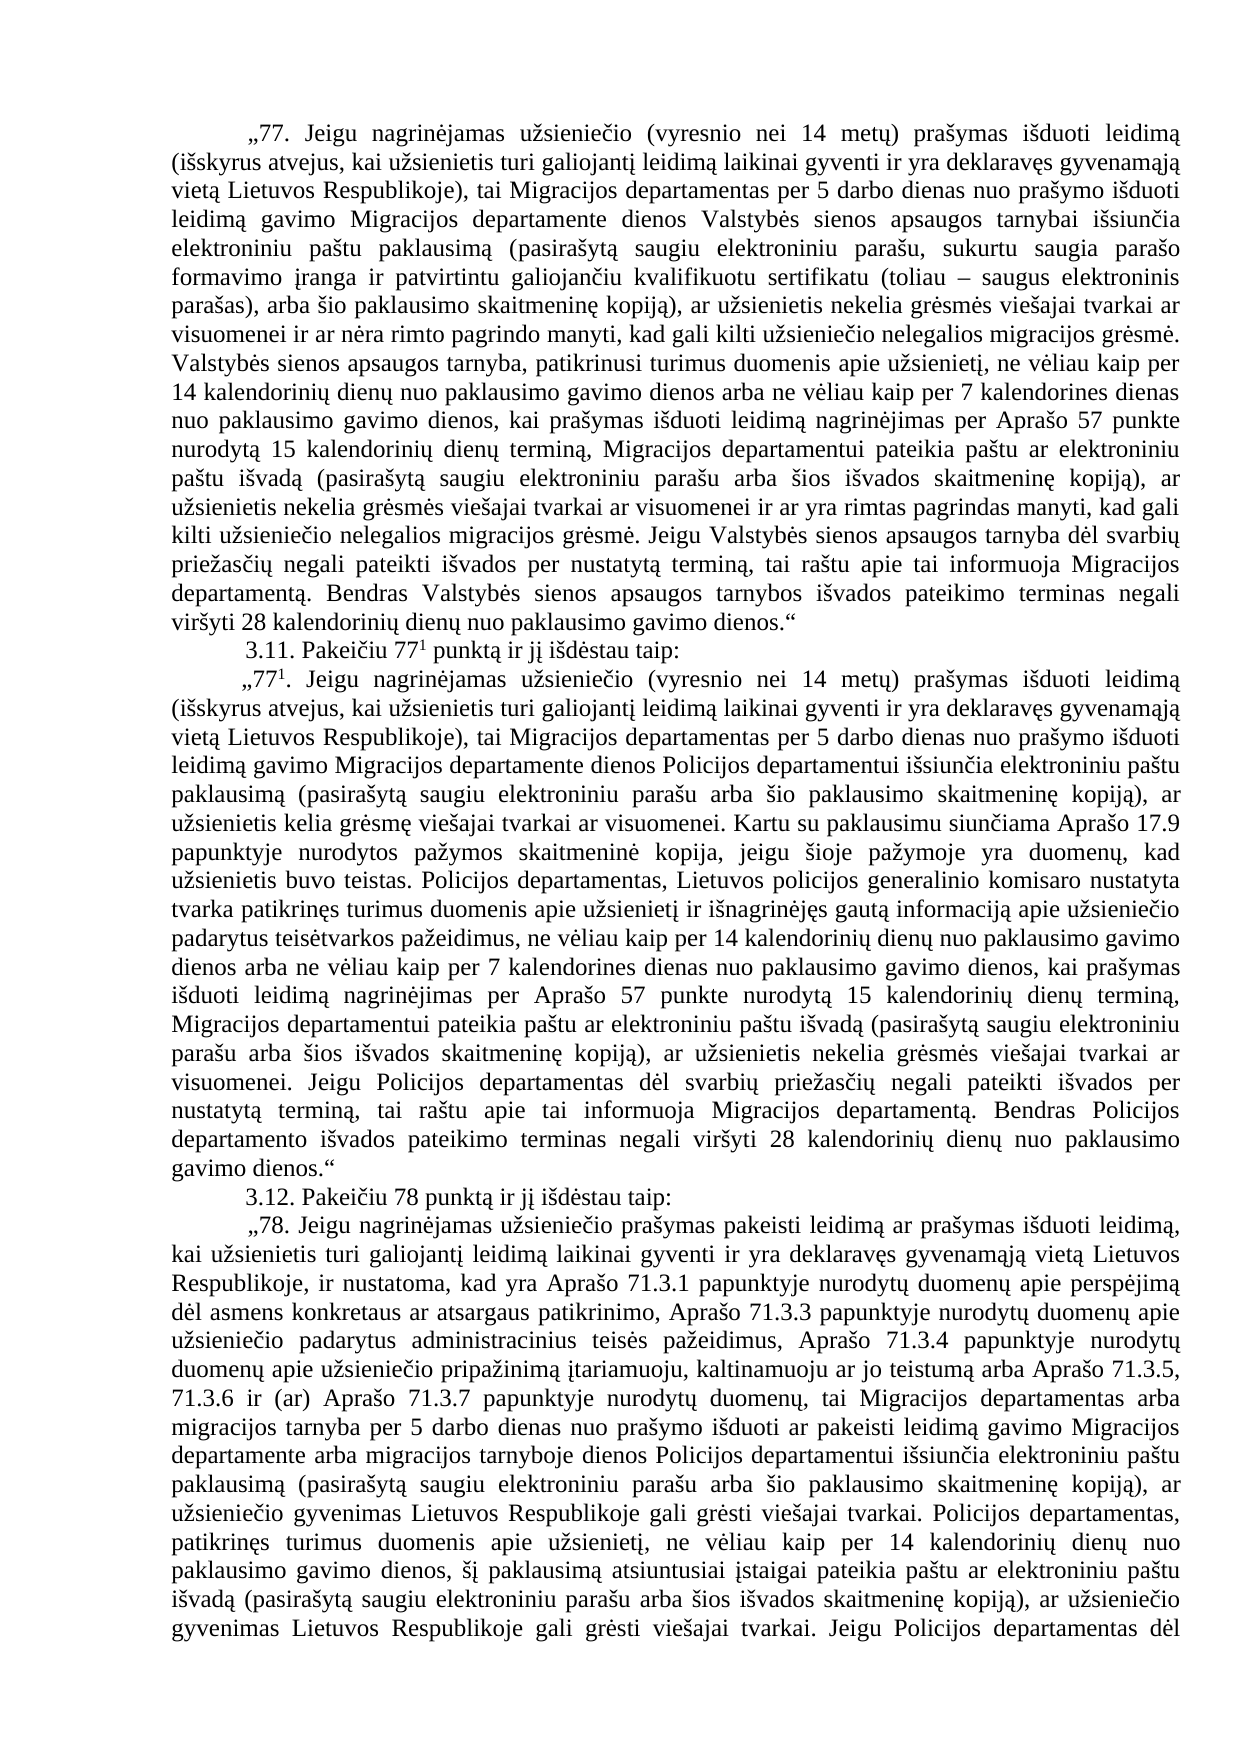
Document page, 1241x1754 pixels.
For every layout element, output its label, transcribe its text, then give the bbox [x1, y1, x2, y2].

text „77. Jeigu nagrinėjamas užsieniečio (vyresnio nei 14 metų) prašymas išduoti leidimą (išskyrus atvejus, kai užsienietis turi galiojantį leidimą laikinai gyventi ir yra deklaravęs gyvenamąją vietą Lietuvos Respublikoje), tai Migracijos departamentas per 5 darbo dienas nuo prašymo išduoti leidimą gavimo Migracijos departamente dienos Valstybės sienos apsaugos tarnybai išsiunčia elektroniniu paštu paklausimą (pasirašytą saugiu elektroniniu parašu, sukurtu saugia parašo formavimo įranga ir patvirtintu galiojančiu kvalifikuotu sertifikatu (toliau – saugus elektroninis parašas), arba šio paklausimo skaitmeninę kopiją), ar užsienietis nekelia grėsmės viešajai tvarkai ar visuomenei ir ar nėra rimto pagrindo manyti, kad gali kilti užsieniečio nelegalios migracijos grėsmė. Valstybės sienos apsaugos tarnyba, patikrinusi turimus duomenis apie užsienietį, ne vėliau kaip per 14 kalendorinių dienų nuo paklausimo gavimo dienos arba ne vėliau kaip per 7 kalendorines dienas nuo paklausimo gavimo dienos, kai prašymas išduoti leidimą nagrinėjimas per Aprašo 57 punkte nurodytą 15 kalendorinių dienų terminą, Migracijos departamentui pateikia paštu ar elektroniniu paštu išvadą (pasirašytą saugiu elektroniniu parašu arba šios išvados skaitmeninę kopiją), ar užsienietis nekelia grėsmės viešajai tvarkai ar visuomenei ir ar yra rimtas pagrindas manyti, kad gali kilti užsieniečio nelegalios migracijos grėsmė. Jeigu Valstybės sienos apsaugos tarnyba dėl svarbių priežasčių negali pateikti išvados per nustatytą terminą, tai raštu apie tai informuoja Migracijos departamentą. Bendras Valstybės sienos apsaugos tarnybos išvados pateikimo terminas negali viršyti 28 kalendorinių dienų nuo paklausimo gavimo dienos.“ [171, 118, 1181, 636]
text 3.11. Pakeičiu 771 punktą ir jį išdėstau taip: [171, 636, 1181, 664]
text „771. Jeigu nagrinėjamas užsieniečio (vyresnio nei 14 metų) prašymas išduoti leidimą (išskyrus atvejus, kai užsienietis turi galiojantį leidimą laikinai gyventi ir yra deklaravęs gyvenamąją vietą Lietuvos Respublikoje), tai Migracijos departamentas per 5 darbo dienas nuo prašymo išduoti leidimą gavimo Migracijos departamente dienos Policijos departamentui išsiunčia elektroniniu paštu paklausimą (pasirašytą saugiu elektroniniu parašu arba šio paklausimo skaitmeninę kopiją), ar užsienietis kelia grėsmę viešajai tvarkai ar visuomenei. Kartu su paklausimu siunčiama Aprašo 17.9 papunktyje nurodytos pažymos skaitmeninė kopija, jeigu šioje pažymoje yra duomenų, kad užsienietis buvo teistas. Policijos departamentas, Lietuvos policijos generalinio komisaro nustatyta tvarka patikrinęs turimus duomenis apie užsienietį ir išnagrinėjęs gautą informaciją apie užsieniečio padarytus teisėtvarkos pažeidimus, ne vėliau kaip per 14 kalendorinių dienų nuo paklausimo gavimo dienos arba ne vėliau kaip per 7 kalendorines dienas nuo paklausimo gavimo dienos, kai prašymas išduoti leidimą nagrinėjimas per Aprašo 57 punkte nurodytą 15 kalendorinių dienų terminą, Migracijos departamentui pateikia paštu ar elektroniniu paštu išvadą (pasirašytą saugiu elektroniniu parašu arba šios išvados skaitmeninę kopiją), ar užsienietis nekelia grėsmės viešajai tvarkai ar visuomenei. Jeigu Policijos departamentas dėl svarbių priežasčių negali pateikti išvados per nustatytą terminą, tai raštu apie tai informuoja Migracijos departamentą. Bendras Policijos departamento išvados pateikimo terminas negali viršyti 28 kalendorinių dienų nuo paklausimo gavimo dienos.“ [171, 664, 1181, 1182]
text „78. Jeigu nagrinėjamas užsieniečio prašymas pakeisti leidimą ar prašymas išduoti leidimą, kai užsienietis turi galiojantį leidimą laikinai gyventi ir yra deklaravęs gyvenamąją vietą Lietuvos Respublikoje, ir nustatoma, kad yra Aprašo 71.3.1 papunktyje nurodytų duomenų apie perspėjimą dėl asmens konkretaus ar atsargaus patikrinimo, Aprašo 71.3.3 papunktyje nurodytų duomenų apie užsieniečio padarytus administracinius teisės pažeidimus, Aprašo 71.3.4 papunktyje nurodytų duomenų apie užsieniečio pripažinimą įtariamuoju, kaltinamuoju ar jo teistumą arba Aprašo 71.3.5, 71.3.6 ir (ar) Aprašo 71.3.7 papunktyje nurodytų duomenų, tai Migracijos departamentas arba migracijos tarnyba per 5 darbo dienas nuo prašymo išduoti ar pakeisti leidimą gavimo Migracijos departamente arba migracijos tarnyboje dienos Policijos departamentui išsiunčia elektroniniu paštu paklausimą (pasirašytą saugiu elektroniniu parašu arba šio paklausimo skaitmeninę kopiją), ar užsieniečio gyvenimas Lietuvos Respublikoje gali grėsti viešajai tvarkai. Policijos departamentas, patikrinęs turimus duomenis apie užsienietį, ne vėliau kaip per 14 kalendorinių dienų nuo paklausimo gavimo dienos, šį paklausimą atsiuntusiai įstaigai pateikia paštu ar elektroniniu paštu išvadą (pasirašytą saugiu elektroniniu parašu arba šios išvados skaitmeninę kopiją), ar užsieniečio gyvenimas Lietuvos Respublikoje gali grėsti viešajai tvarkai. Jeigu Policijos departamentas dėl [171, 1211, 1181, 1642]
text 3.12. Pakeičiu 78 punktą ir jį išdėstau taip: [171, 1182, 1181, 1211]
